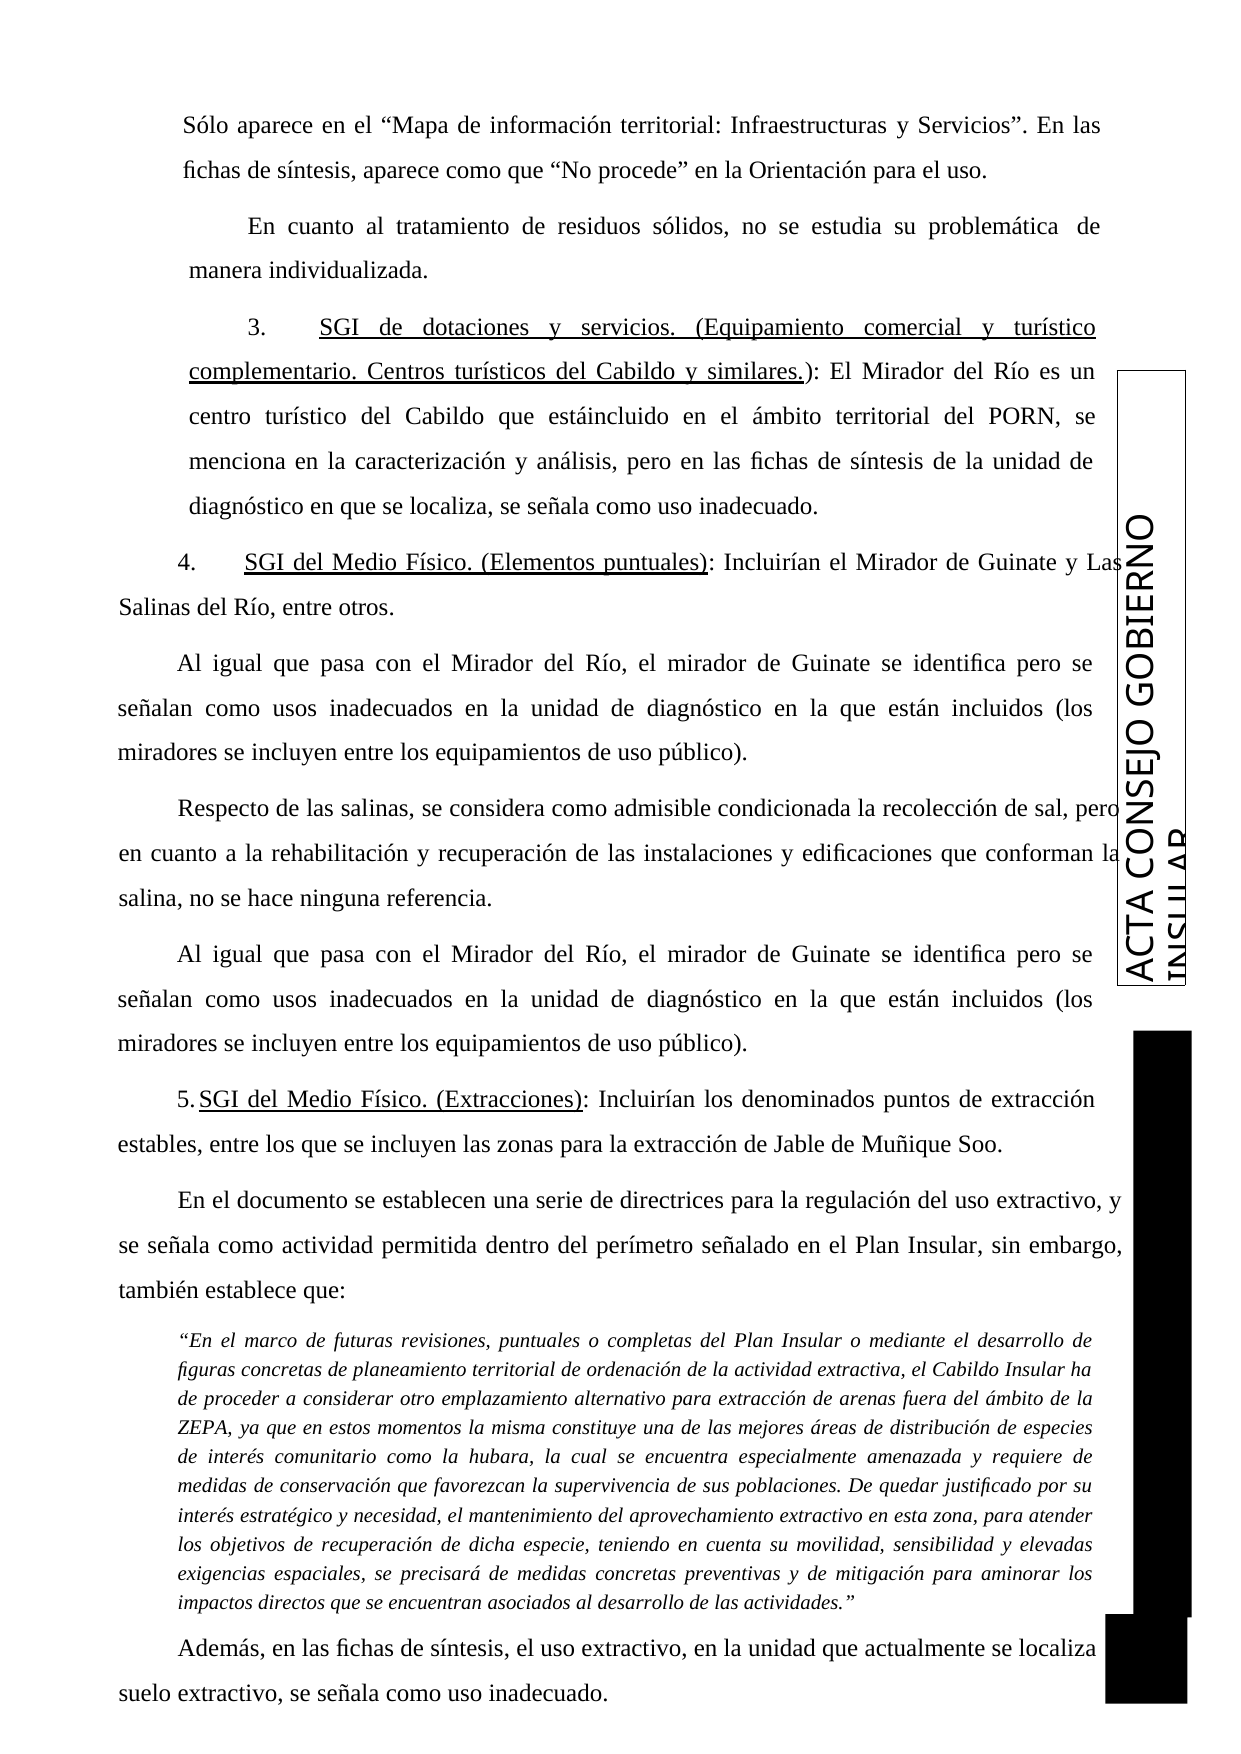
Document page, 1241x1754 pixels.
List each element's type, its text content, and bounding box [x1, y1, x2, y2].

text Sólo aparece en el “Mapa de información territorial: Infraestructuras y Servicios”. En las ﬁchas de síntesis, aparece como que “No procede” en la Orientación para el uso. [182, 110, 1101, 184]
text “En el marco de futuras revisiones, puntuales o completas del Plan Insular o mediante el desarrollo de ﬁguras concretas de planeamiento territorial de ordenación de la actividad extractiva, el Cabildo Insular ha de proceder a considerar otro emplazamiento alternativo para extracción de arenas fuera del ámbito de la ZEPA, ya que en estos momentos la misma constituye una de las mejores áreas de distribución de especies de interés comunitario como la hubara, la cual se encuentra especialmente amenazada y requiere de medidas de conservación que favorezcan la supervivencia de sus poblaciones. De quedar justiﬁcado por su interés estratégico y necesidad, el mantenimiento del aprovechamiento extractivo en esta zona, para atender los objetivos de recuperación de dicha especie, teniendo en cuenta su movilidad, sensibilidad y elevadas exigencias espaciales, se precisará de medidas concretas preventivas y de mitigación para aminorar los impactos directos que se encuentran asociados al desarrollo de las actividades.” [177, 1328, 1093, 1614]
list ACTA CONSEJO GOBIERNO INSULAR [1118, 372, 1183, 985]
list SGI del Medio Físico. (Extracciones): Incluirían los denominados puntos de extracción estables, entre los que se incluyen las zonas para la extracción de Jable de Muñique Soo. [117, 1084, 1095, 1158]
text En cuanto al tratamiento de residuos sólidos, no se estudia su problemática de manera individualizada. [188, 211, 1101, 284]
text En el documento se establecen una serie de directrices para la regulación del uso extractivo, y se señala como actividad permitida dentro del perímetro señalado en el Plan Insular, sin embargo, también establece que: [118, 1185, 1123, 1304]
text Además, en las ﬁchas de síntesis, el uso extractivo, en la unidad que actualmente se localiza suelo extractivo, se señala como uso inadecuado. [118, 1633, 1097, 1707]
text Al igual que pasa con el Mirador del Río, el mirador de Guinate se identiﬁca pero se señalan como usos inadecuados en la unidad de diagnóstico en la que están incluidos (los miradores se incluyen entre los equipamientos de uso público). [117, 939, 1095, 1057]
text Respecto de las salinas, se considera como admisible condicionada la recolección de sal, pero en cuanto a la rehabilitación y recuperación de las instalaciones y ediﬁcaciones que conforman la salina, no se hace ninguna referencia. [118, 793, 1122, 912]
list SGI del Medio Físico. (Elementos puntuales): Incluirían el Mirador de Guinate y Las Salinas del Río, entre otros. [118, 547, 1123, 620]
list SGI de dotaciones y servicios. (Equipamiento comercial y turístico complementario. Centros turísticos del Cabildo y similares.): El Mirador del Río es un centro turístico del Cabildo que estáincluido en el ámbito territorial del PORN, se menciona en la caracterización y análisis, pero en las ﬁchas de síntesis de la unidad de diagnóstico en que se localiza, se señala como uso inadecuado. [188, 312, 1096, 519]
text Al igual que pasa con el Mirador del Río, el mirador de Guinate se identiﬁca pero se señalan como usos inadecuados en la unidad de diagnóstico en la que están incluidos (los miradores se incluyen entre los equipamientos de uso público). [117, 648, 1095, 766]
